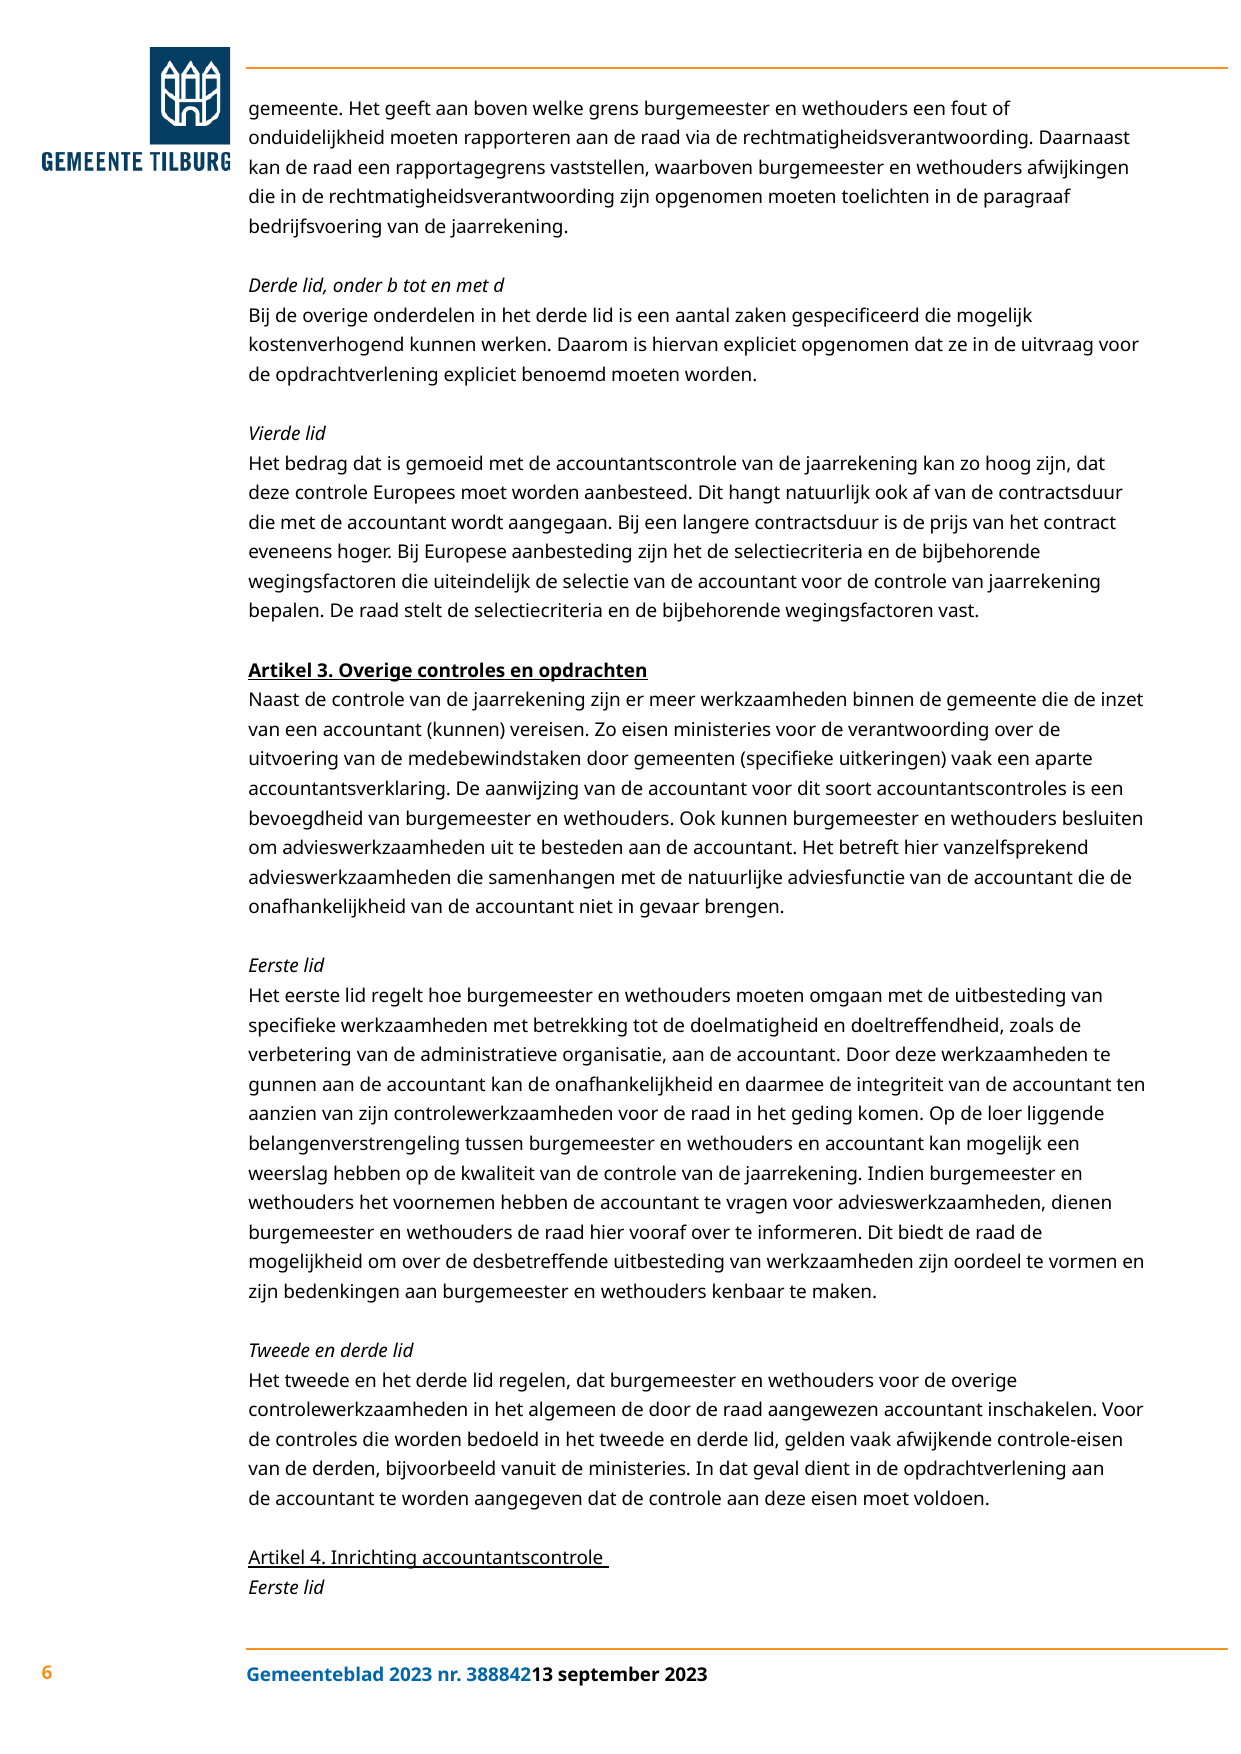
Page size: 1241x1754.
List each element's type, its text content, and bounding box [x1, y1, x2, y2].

text Artikel 4. Inrichting accountantscontrole [248, 1544, 1152, 1570]
text Het eerste lid regelt hoe burgemeester en wethouders moeten omgaan met de uitbesteding van specifieke werkzaamheden met betrekking tot de doelmatigheid en doeltreffendheid, zoals de verbetering van de administratieve organisatie, aan de accountant. Door deze werkzaamheden te gunnen aan de accountant kan de onafhankelijkheid en daarmee de integriteit van de accountant ten aanzien van zijn controlewerkzaamheden voor de raad in het geding komen. Op de loer liggende belangenverstrengeling tussen burgemeester en wethouders en accountant kan mogelijk een weerslag hebben op de kwaliteit van de controle van de jaarrekening. Indien burgemeester en wethouders het voornemen hebben de accountant te vragen voor advieswerkzaamheden, dienen burgemeester en wethouders de raad hier vooraf over te informeren. Dit biedt de raad de mogelijkheid om over de desbetreffende uitbesteding van werkzaamheden zijn oordeel te vormen en zijn bedenkingen aan burgemeester en wethouders kenbaar te maken. [248, 982, 1152, 1304]
text Artikel 3. Overige controles en opdrachten [248, 657, 1152, 683]
picture [41, 47, 231, 172]
text Derde lid, onder b tot en met d [248, 272, 1152, 298]
text Tweede en derde lid [248, 1337, 1152, 1363]
text Vierde lid [248, 420, 1152, 446]
text gemeente. Het geeft aan boven welke grens burgemeester en wethouders een fout of onduidelijkheid moeten rapporteren aan de raad via de rechtmatigheidsverantwoording. Daarnaast kan de raad een rapportagegrens vaststellen, waarboven burgemeester en wethouders afwijkingen die in de rechtmatigheidsverantwoording zijn opgenomen moeten toelichten in de paragraaf bedrijfsvoering van de jaarrekening. [248, 95, 1152, 239]
text Het bedrag dat is gemoeid met de accountantscontrole van de jaarrekening kan zo hoog zijn, dat deze controle Europees moet worden aanbesteed. Dit hangt natuurlijk ook af van de contractsduur die met de accountant wordt aangegaan. Bij een langere contractsduur is de prijs van het contract eveneens hoger. Bij Europese aanbesteding zijn het de selectiecriteria en de bijbehorende wegingsfactoren die uiteindelijk de selectie van de accountant voor de controle van jaarrekening bepalen. De raad stelt de selectiecriteria en de bijbehorende wegingsfactoren vast. [248, 450, 1152, 623]
text Eerste lid [248, 953, 1152, 978]
text de accountant te worden aangegeven dat de controle aan deze eisen moet voldoen. [248, 1485, 1152, 1511]
text Het tweede en het derde lid regelen, dat burgemeester en wethouders voor de overige controlewerkzaamheden in het algemeen de door de raad aangewezen accountant inschakelen. Voor de controles die worden bedoeld in het tweede en derde lid, gelden vaak afwijkende controle-eisen van de derden, bijvoorbeeld vanuit de ministeries. In dat geval dient in de opdrachtverlening aan [248, 1367, 1152, 1481]
text Bij de overige onderdelen in het derde lid is een aantal zaken gespecificeerd die mogelijk kostenverhogend kunnen werken. Daarom is hiervan expliciet opgenomen dat ze in de uitvraag voor de opdrachtverlening expliciet benoemd moeten worden. [248, 302, 1152, 387]
text Eerste lid [248, 1574, 1152, 1600]
text Naast de controle van de jaarrekening zijn er meer werkzaamheden binnen de gemeente die de inzet van een accountant (kunnen) vereisen. Zo eisen ministeries voor de verantwoording over de uitvoering van de medebewindstaken door gemeenten (specifieke uitkeringen) vaak een aparte accountantsverklaring. De aanwijzing van de accountant voor dit soort accountantscontroles is een bevoegdheid van burgemeester en wethouders. Ook kunnen burgemeester en wethouders besluiten om advieswerkzaamheden uit te besteden aan de accountant. Het betreft hier vanzelfsprekend advieswerkzaamheden die samenhangen met de natuurlijke adviesfunctie van de accountant die de onafhankelijkheid van de accountant niet in gevaar brengen. [248, 686, 1152, 919]
